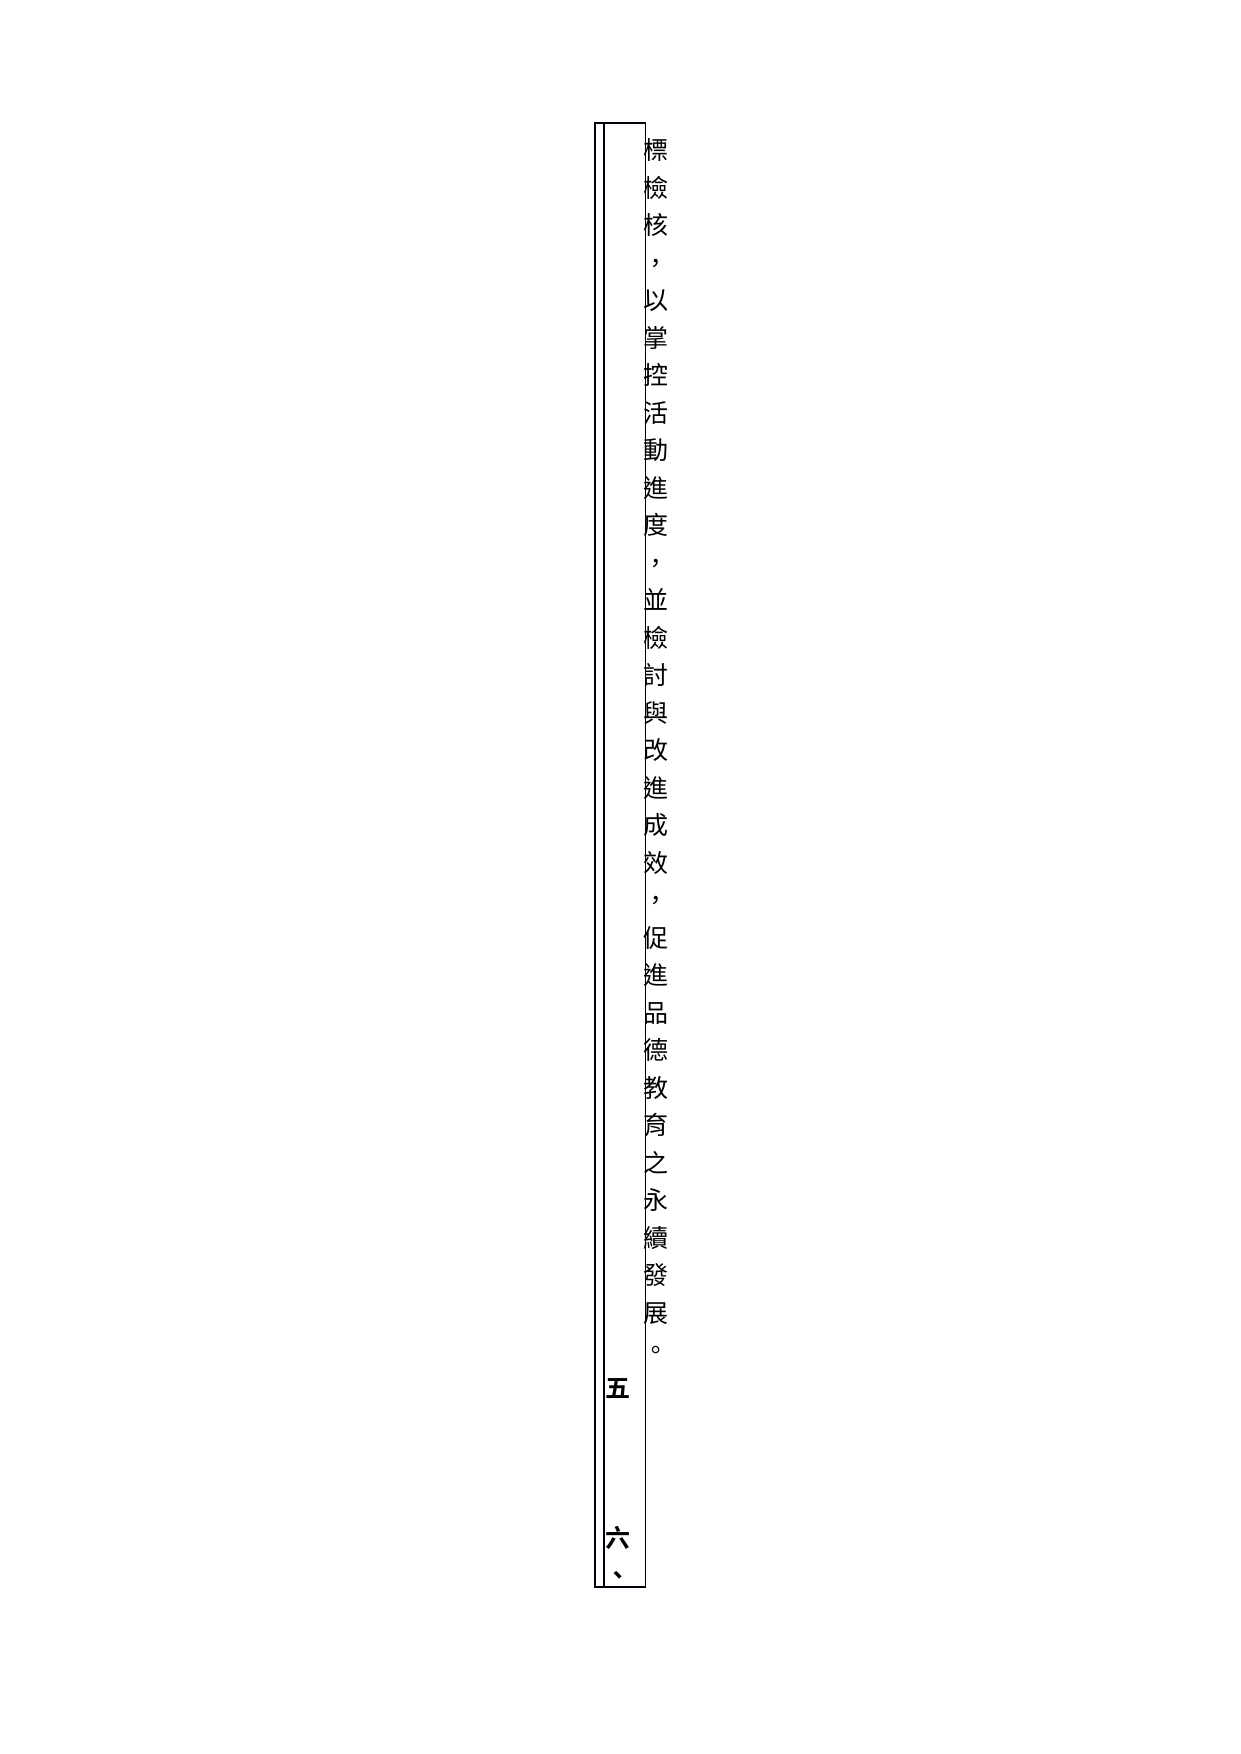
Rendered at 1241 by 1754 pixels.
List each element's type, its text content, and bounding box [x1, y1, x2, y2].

table_cell 一、訂定「學生全人成長與發展」行動方案等品德教育核心價值，納入校務發展計畫。 「學生全人成長與發展計畫」強調藉由實踐「大葉四肯書院」的住學合一，培養具有肯學、肯做、肯付出、肯負責的四肯大葉人。 二、將品德教育多元化融入正式課程中，發展品德教育課程內涵。 本校連續三年通過教育部「優通計畫」，總件數全國第一，實施「優良通識課程教學模組」累計105門，深化通識課程。 三、以多元創新方式將品德教育納入非正式課程、生活教育與體育、藝文、環保、童軍、社團活動、學生自治及社區服務等各項活動中。 舉辦豐富的課外社團相關活動(如身心輔導、社區服務、社會關懷等)，累計約92場次、5萬5千人次。 四、運用品德教育十大推動策略，並訂定KPI自我檢核指標，針對實施歷程與結果進行評估與反省。 對於「學生全人成長與發展」行動方案，建立14項KPI指標檢核，以掌控活動進度，並檢討與改進成效，促進品德教育之永續發展。 五、建置「大葉四肯書院」，藉由「書院夜談」、「經典讀書會」、「文化月」等活動，營造具品德氣氛之優質校園文化。 本校四肯書院強調「住學合一」，建置多樣化空間，辦理各類書院系列活動(100.02-101.06計177場/10,309人次)，創造完善的住學環境。 六、持續推動「扶英計畫」活動，免費教導英語，造福社區弱勢孩童。 本校英美系推動「扶英計畫」已八年，學生表現不僅獲得學童與家長的肯定，更榮獲天下雜誌教育文教基金會經費贊助。100學年度開始，更將服務對象從國小擴大到國中，協助學生克服英文聽力學習資源不足等問題。 七、舉辦「超葉100、邁向品德101」品德教育短片比賽活動，以「有禮有品」為主題，進而導正學生成為「有禮有品」的青年。 本活動由軍訓室結合軍訓課程舉辦品德教育短片比賽活動，參加人數1,227人次，計有624件投稿。 八、設置「品德教育專屬網站」，將比賽優良作品、心得收錄於網站內。 詳細參考網址：http://163.23.1.35/~mo2706/2011/ [605, 124, 645, 1586]
table_cell 推動品德教育之特色及成果 [596, 124, 603, 1586]
